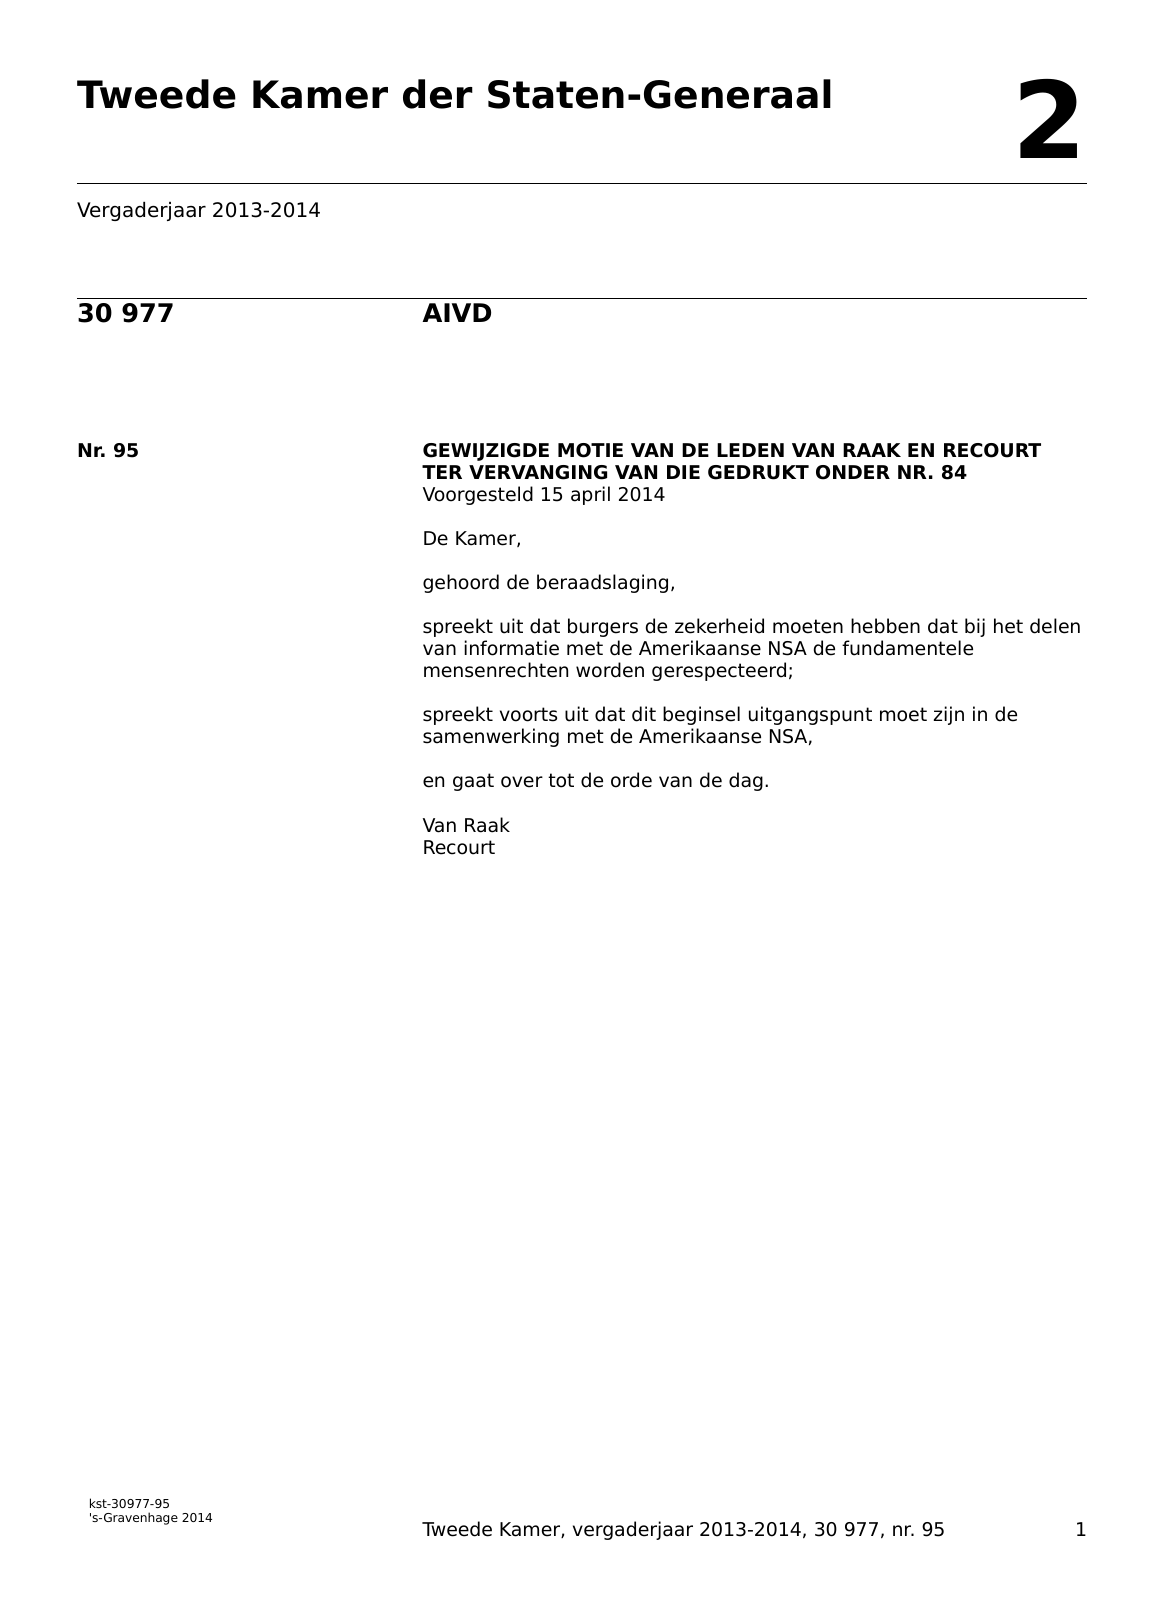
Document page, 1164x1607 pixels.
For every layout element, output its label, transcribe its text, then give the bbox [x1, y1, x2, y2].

text Van Raak [422, 814, 1087, 837]
text gehoord de beraadslaging, [422, 572, 1087, 594]
text 's-Gravenhage 2014 [88, 1511, 323, 1525]
table_header 2 [886, 59, 1087, 183]
table_cell Vergaderjaar 2013-2014 [77, 184, 1087, 298]
subtitle 30 977 AIVD [77, 299, 1087, 329]
text spreekt uit dat burgers de zekerheid moeten hebben dat bij het delen van informatie met de Amerikaanse NSA de fundamentele mensenrechten worden gerespecteerd; [422, 616, 1087, 682]
text kst-30977-95 [88, 1497, 323, 1511]
subtitle Nr. 95 GEWIJZIGDE MOTIE VAN DE LEDEN VAN RAAK EN RECOURT TER VERVANGING VAN DIE GEDRUKT ONDER NR. 84 [77, 440, 1087, 484]
table_header Tweede Kamer der Staten-Generaal [77, 59, 886, 183]
text De Kamer, [422, 528, 1087, 550]
text Recourt [422, 837, 1087, 858]
text Voorgesteld 15 april 2014 [422, 484, 1087, 506]
text spreekt voorts uit dat dit beginsel uitgangspunt moet zijn in de samenwerking met de Amerikaanse NSA, [422, 704, 1087, 748]
text en gaat over tot de orde van de dag. [422, 770, 1087, 792]
